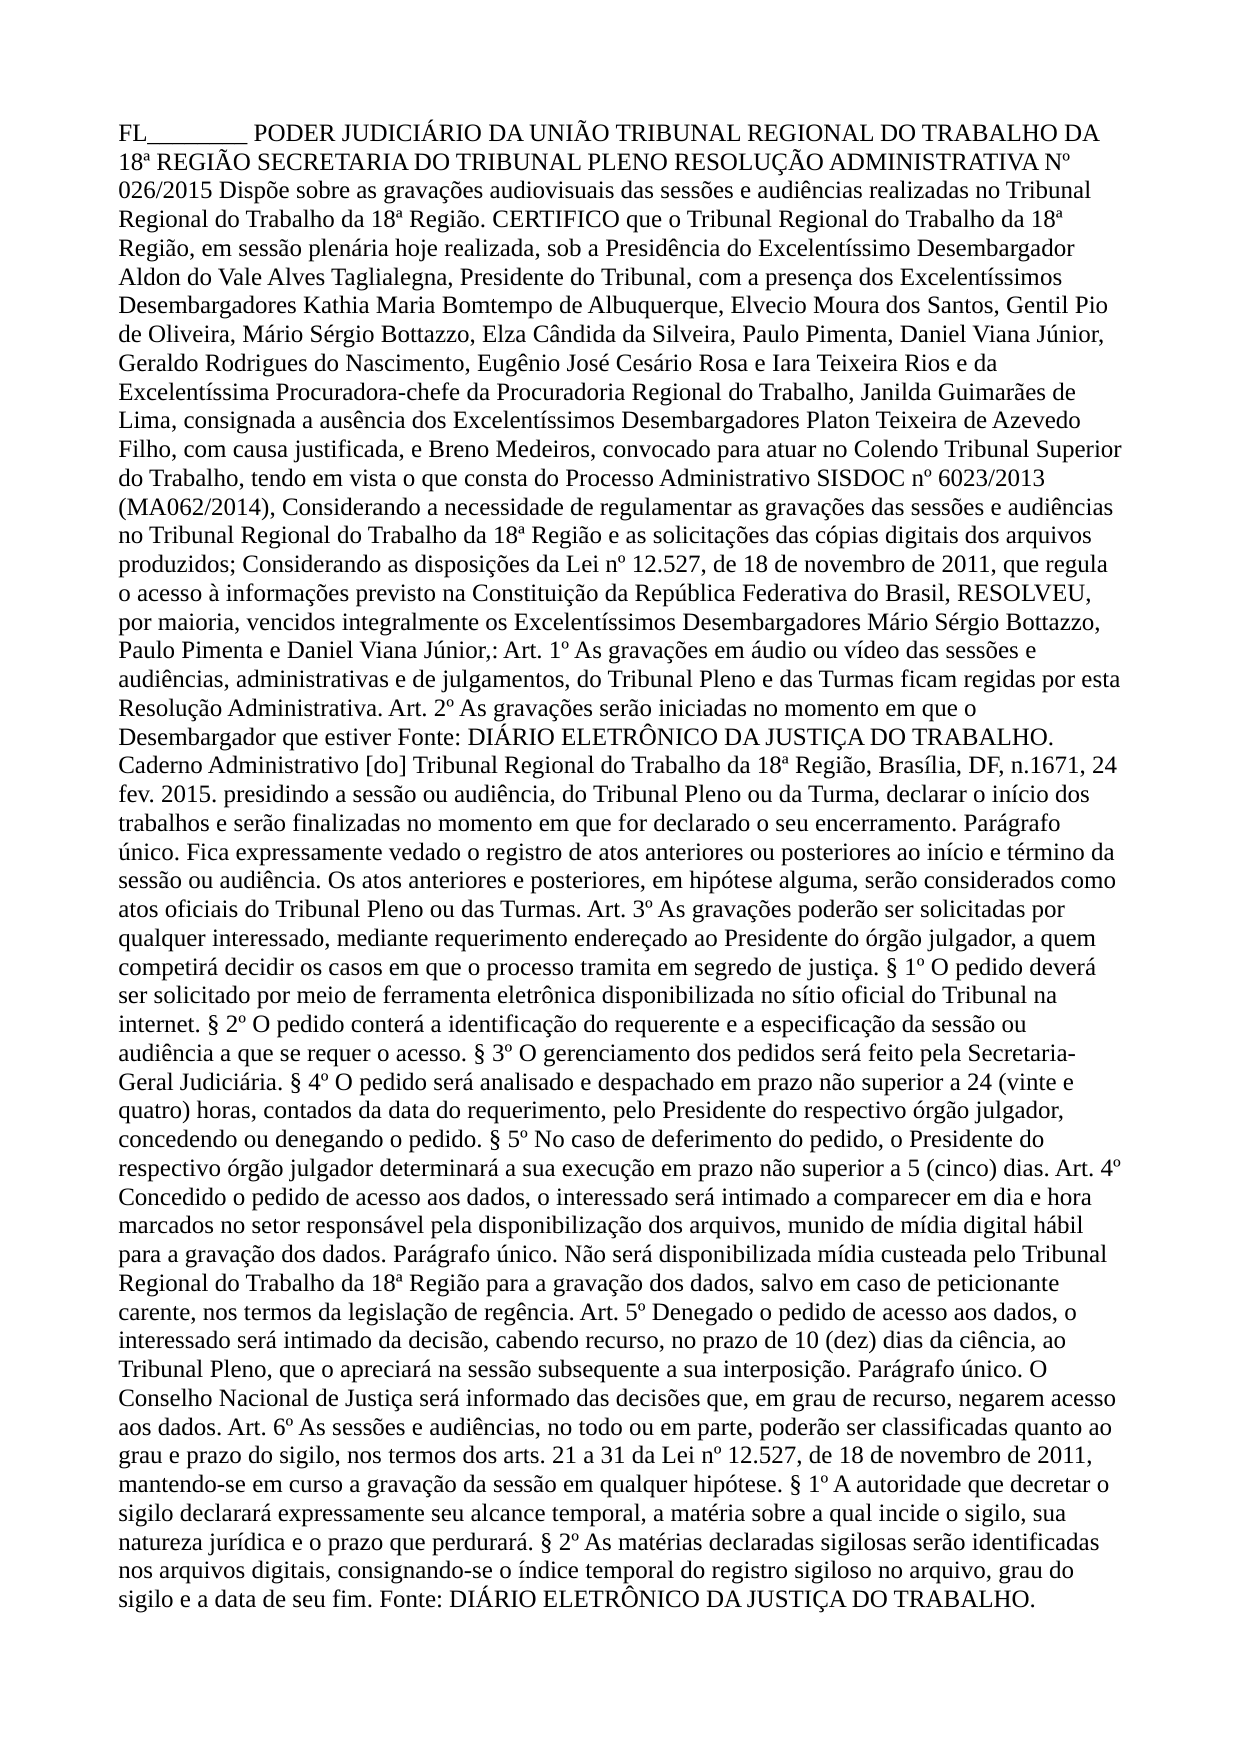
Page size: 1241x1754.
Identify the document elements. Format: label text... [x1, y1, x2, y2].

text FL________ PODER JUDICIÁRIO DA UNIÃO TRIBUNAL REGIONAL DO TRABALHO DA 18ª REGIÃO SECRETARIA DO TRIBUNAL PLENO RESOLUÇÃO ADMINISTRATIVA Nº 026/2015 Dispõe sobre as gravações audiovisuais das sessões e audiências realizadas no Tribunal Regional do Trabalho da 18ª Região. CERTIFICO que o Tribunal Regional do Trabalho da 18ª Região, em sessão plenária hoje realizada, sob a Presidência do Excelentíssimo Desembargador Aldon do Vale Alves Taglialegna, Presidente do Tribunal, com a presença dos Excelentíssimos Desembargadores Kathia Maria Bomtempo de Albuquerque, Elvecio Moura dos Santos, Gentil Pio de Oliveira, Mário Sérgio Bottazzo, Elza Cândida da Silveira, Paulo Pimenta, Daniel Viana Júnior, Geraldo Rodrigues do Nascimento, Eugênio José Cesário Rosa e Iara Teixeira Rios e da Excelentíssima Procuradora-chefe da Procuradoria Regional do Trabalho, Janilda Guimarães de Lima, consignada a ausência dos Excelentíssimos Desembargadores Platon Teixeira de Azevedo Filho, com causa justificada, e Breno Medeiros, convocado para atuar no Colendo Tribunal Superior do Trabalho, tendo em vista o que consta do Processo Administrativo SISDOC nº 6023/2013 (MA062/2014), Considerando a necessidade de regulamentar as gravações das sessões e audiências no Tribunal Regional do Trabalho da 18ª Região e as solicitações das cópias digitais dos arquivos produzidos; Considerando as disposições da Lei nº 12.527, de 18 de novembro de 2011, que regula o acesso à informações previsto na Constituição da República Federativa do Brasil, RESOLVEU, por maioria, vencidos integralmente os Excelentíssimos Desembargadores Mário Sérgio Bottazzo, Paulo Pimenta e Daniel Viana Júnior,: Art. 1º As gravações em áudio ou vídeo das sessões e audiências, administrativas e de julgamentos, do Tribunal Pleno e das Turmas ficam regidas por esta Resolução Administrativa. Art. 2º As gravações serão iniciadas no momento em que o Desembargador que estiver Fonte: DIÁRIO ELETRÔNICO DA JUSTIÇA DO TRABALHO. Caderno Administrativo [do] Tribunal Regional do Trabalho da 18ª Região, Brasília, DF, n.1671, 24 fev. 2015. presidindo a sessão ou audiência, do Tribunal Pleno ou da Turma, declarar o início dos trabalhos e serão finalizadas no momento em que for declarado o seu encerramento. Parágrafo único. Fica expressamente vedado o registro de atos anteriores ou posteriores ao início e término da sessão ou audiência. Os atos anteriores e posteriores, em hipótese alguma, serão considerados como atos oficiais do Tribunal Pleno ou das Turmas. Art. 3º As gravações poderão ser solicitadas por qualquer interessado, mediante requerimento endereçado ao Presidente do órgão julgador, a quem competirá decidir os casos em que o processo tramita em segredo de justiça. § 1º O pedido deverá ser solicitado por meio de ferramenta eletrônica disponibilizada no sítio oficial do Tribunal na internet. § 2º O pedido conterá a identificação do requerente e a especificação da sessão ou audiência a que se requer o acesso. § 3º O gerenciamento dos pedidos será feito pela Secretaria-Geral Judiciária. § 4º O pedido será analisado e despachado em prazo não superior a 24 (vinte e quatro) horas, contados da data do requerimento, pelo Presidente do respectivo órgão julgador, concedendo ou denegando o pedido. § 5º No caso de deferimento do pedido, o Presidente do respectivo órgão julgador determinará a sua execução em prazo não superior a 5 (cinco) dias. Art. 4º Concedido o pedido de acesso aos dados, o interessado será intimado a comparecer em dia e hora marcados no setor responsável pela disponibilização dos arquivos, munido de mídia digital hábil para a gravação dos dados. Parágrafo único. Não será disponibilizada mídia custeada pelo Tribunal Regional do Trabalho da 18ª Região para a gravação dos dados, salvo em caso de peticionante carente, nos termos da legislação de regência. Art. 5º Denegado o pedido de acesso aos dados, o interessado será intimado da decisão, cabendo recurso, no prazo de 10 (dez) dias da ciência, ao Tribunal Pleno, que o apreciará na sessão subsequente a sua interposição. Parágrafo único. O Conselho Nacional de Justiça será informado das decisões que, em grau de recurso, negarem acesso aos dados. Art. 6º As sessões e audiências, no todo ou em parte, poderão ser classificadas quanto ao grau e prazo do sigilo, nos termos dos arts. 21 a 31 da Lei nº 12.527, de 18 de novembro de 2011, mantendo-se em curso a gravação da sessão em qualquer hipótese. § 1º A autoridade que decretar o sigilo declarará expressamente seu alcance temporal, a matéria sobre a qual incide o sigilo, sua natureza jurídica e o prazo que perdurará. § 2º As matérias declaradas sigilosas serão identificadas nos arquivos digitais, consignando-se o índice temporal do registro sigiloso no arquivo, grau do sigilo e a data de seu fim. Fonte: DIÁRIO ELETRÔNICO DA JUSTIÇA DO TRABALHO. [118, 118, 1122, 1613]
